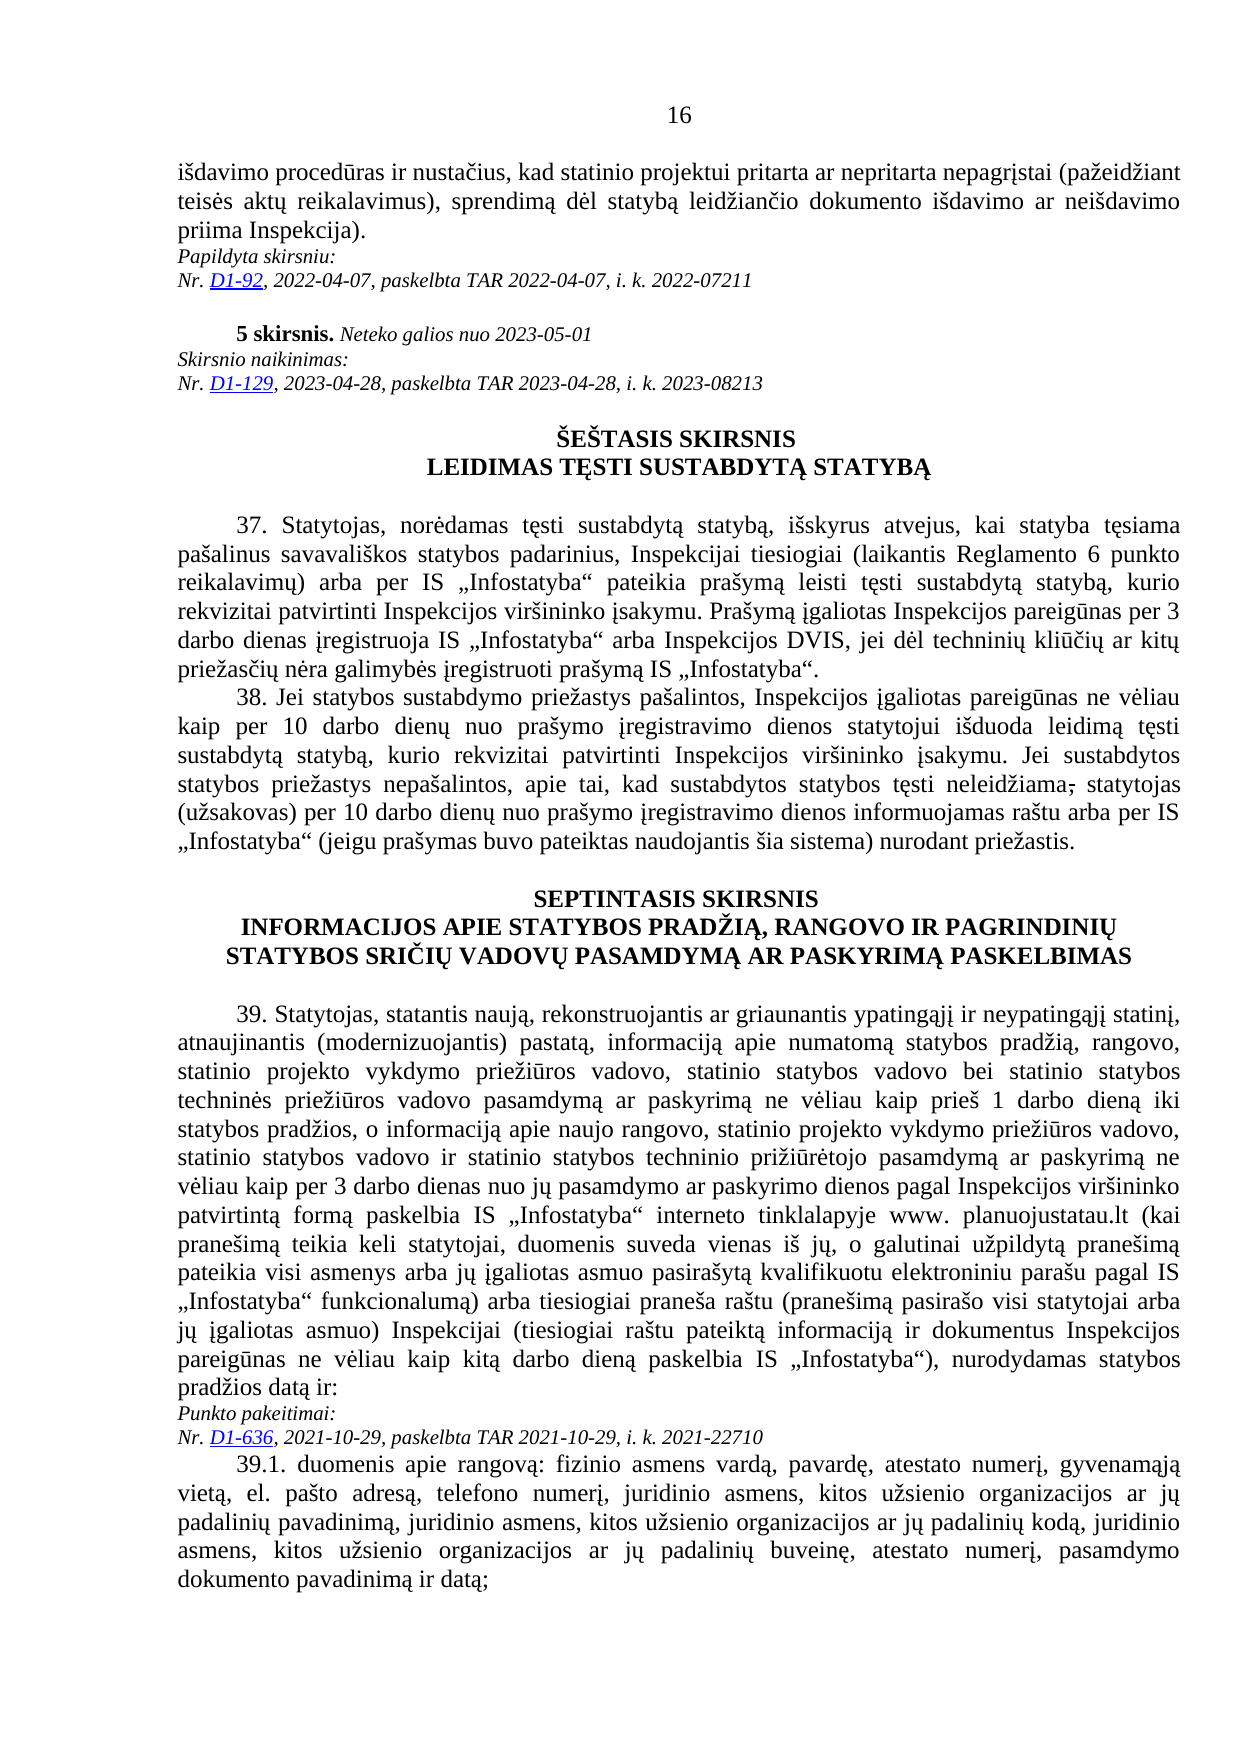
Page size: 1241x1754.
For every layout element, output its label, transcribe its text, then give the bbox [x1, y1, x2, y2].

subtitle LEIDIMAS TĘSTI SUSTABDYTĄ STATYBĄ [177, 452, 1181, 481]
text Nr. D1-636, 2021-10-29, paskelbta TAR 2021-10-29, i. k. 2021-22710 [177, 1425, 1181, 1449]
text 5 skirsnis. Neteko galios nuo 2023-05-01 [177, 320, 1181, 347]
text 39. Statytojas, statantis naują, rekonstruojantis ar griaunantis ypatingąjį ir neypatingąjį statinį, atnaujinantis (modernizuojantis) pastatą, informaciją apie numatomą statybos pradžią, rangovo, statinio projekto vykdymo priežiūros vadovo, statinio statybos vadovo bei statinio statybos techninės priežiūros vadovo pasamdymą ar paskyrimą ne vėliau kaip prieš 1 darbo dieną iki statybos pradžios, o informaciją apie naujo rangovo, statinio projekto vykdymo priežiūros vadovo, statinio statybos vadovo ir statinio statybos techninio prižiūrėtojo pasamdymą ar paskyrimą ne vėliau kaip per 3 darbo dienas nuo jų pasamdymo ar paskyrimo dienos pagal Inspekcijos viršininko patvirtintą formą paskelbia IS „Infostatyba“ interneto tinklalapyje www. planuojustatau.lt (kai pranešimą teikia keli statytojai, duomenis suveda vienas iš jų, o galutinai užpildytą pranešimą pateikia visi asmenys arba jų įgaliotas asmuo pasirašytą kvalifikuotu elektroniniu parašu pagal IS „Infostatyba“ funkcionalumą) arba tiesiogiai praneša raštu (pranešimą pasirašo visi statytojai arba jų įgaliotas asmuo) Inspekcijai (tiesiogiai raštu pateiktą informaciją ir dokumentus Inspekcijos pareigūnas ne vėliau kaip kitą darbo dieną paskelbia IS „Infostatyba“), nurodydamas statybos pradžios datą ir: [177, 999, 1181, 1401]
text 39.1. duomenis apie rangovą: fizinio asmens vardą, pavardę, atestato numerį, gyvenamąją vietą, el. pašto adresą, telefono numerį, juridinio asmens, kitos užsienio organizacijos ar jų padalinių pavadinimą, juridinio asmens, kitos užsienio organizacijos ar jų padalinių kodą, juridinio asmens, kitos užsienio organizacijos ar jų padalinių buveinę, atestato numerį, pasamdymo dokumento pavadinimą ir datą; [177, 1449, 1181, 1593]
text išdavimo procedūras ir nustačius, kad statinio projektui pritarta ar nepritarta nepagrįstai (pažeidžiant teisės aktų reikalavimus), sprendimą dėl statybą leidžiančio dokumento išdavimo ar neišdavimo priima Inspekcija). [177, 157, 1181, 243]
subtitle SEPTINTASIS SKIRSNIS [177, 884, 1181, 912]
text Nr. D1-129, 2023-04-28, paskelbta TAR 2023-04-28, i. k. 2023-08213 [177, 371, 1181, 395]
text Skirsnio naikinimas: [177, 347, 1181, 371]
text Papildyta skirsniu: [177, 243, 1181, 268]
text Punkto pakeitimai: [177, 1401, 1181, 1425]
text 38. Jei statybos sustabdymo priežastys pašalintos, Inspekcijos įgaliotas pareigūnas ne vėliau kaip per 10 darbo dienų nuo prašymo įregistravimo dienos statytojui išduoda leidimą tęsti sustabdytą statybą, kurio rekvizitai patvirtinti Inspekcijos viršininko įsakymu. Jei sustabdytos statybos priežastys nepašalintos, apie tai, kad sustabdytos statybos tęsti neleidžiama, statytojas (užsakovas) per 10 darbo dienų nuo prašymo įregistravimo dienos informuojamas raštu arba per IS „Infostatyba“ (jeigu prašymas buvo pateiktas naudojantis šia sistema) nurodant priežastis. [177, 682, 1181, 855]
subtitle INFORMACIJOS APIE STATYBOS PRADŽIĄ, RANGOVO IR PAGRINDINIŲ STATYBOS SRIČIŲ VADOVŲ PASAMDYMĄ AR PASKYRIMĄ PASKELBIMAS [177, 912, 1181, 970]
subtitle ŠEŠTASIS SKIRSNIS [177, 424, 1181, 452]
text Nr. D1-92, 2022-04-07, paskelbta TAR 2022-04-07, i. k. 2022-07211 [177, 268, 1181, 292]
text 37. Statytojas, norėdamas tęsti sustabdytą statybą, išskyrus atvejus, kai statyba tęsiama pašalinus savavališkos statybos padarinius, Inspekcijai tiesiogiai (laikantis Reglamento 6 punkto reikalavimų) arba per IS „Infostatyba“ pateikia prašymą leisti tęsti sustabdytą statybą, kurio rekvizitai patvirtinti Inspekcijos viršininko įsakymu. Prašymą įgaliotas Inspekcijos pareigūnas per 3 darbo dienas įregistruoja IS „Infostatyba“ arba Inspekcijos DVIS, jei dėl techninių kliūčių ar kitų priežasčių nėra galimybės įregistruoti prašymą IS „Infostatyba“. [177, 510, 1181, 682]
